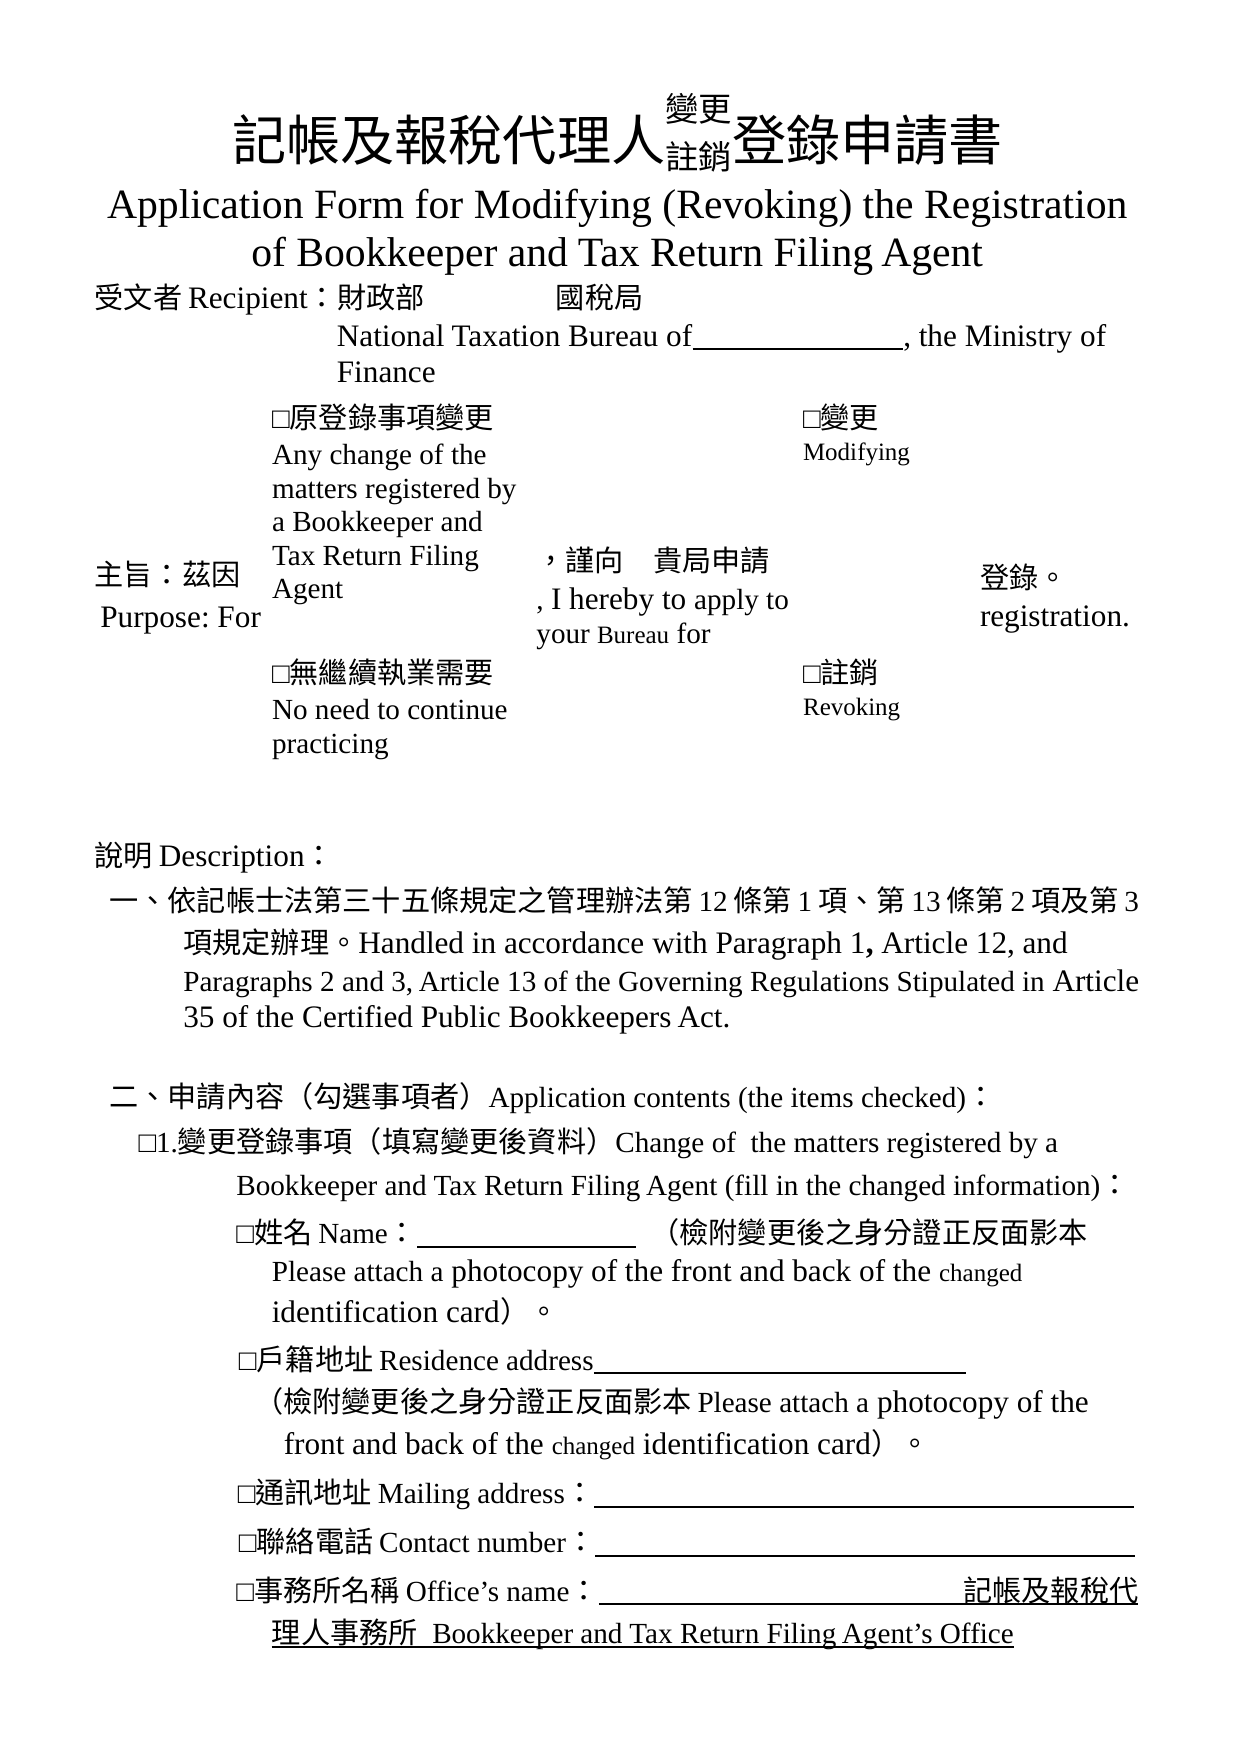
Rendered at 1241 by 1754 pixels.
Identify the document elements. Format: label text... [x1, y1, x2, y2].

text 記帳及報稅代理人變更註銷登錄申請書 [94, 83, 1140, 179]
table_header 主旨：茲因 Purpose: For [95, 389, 266, 798]
table_header □變更 Modifying [797, 389, 974, 644]
text 說明Description： [94, 832, 1140, 874]
text 二、申請內容（勾選事項者）Application contents (the items checked)： [94, 1073, 1140, 1115]
text □姓名Name： （檢附變更後之身分證正反面影本Please attach a photocopy of the front and back of the changed identification card）。 [236, 1210, 1140, 1331]
text □事務所名稱Office’s name： 記帳及報稅代理人事務所 Bookkeeper and Tax Return Filing Agent’s Office [236, 1567, 1140, 1652]
table_cell □註銷 Revoking [797, 644, 974, 798]
table_header 登錄。 registration. [974, 389, 1140, 798]
text 受文者Recipient：財政部 國稅局 [94, 275, 1140, 317]
table_cell □無繼續執業需要No need to continue practicing [266, 644, 530, 798]
text □通訊地址Mailing address： [238, 1470, 1140, 1512]
table_header □原登錄事項變更Any change of the matters registered by a Bookkeeper and Tax Return Filing Agent [266, 389, 530, 644]
text （檢附變更後之身分證正反面影本Please attach a photocopy of the front and back of the changed identification card）。 [254, 1379, 1140, 1463]
text □聯絡電話Contact number： [239, 1518, 1140, 1561]
text □1.變更登錄事項（填寫變更後資料）Change of the matters registered by a Bookkeeper and Tax Return Filing Agent (fill in the changed information)： [94, 1119, 1140, 1203]
table_header ，謹向 貴局申請 , I hereby to apply to your Bureau for [530, 389, 797, 798]
text Application Form for Modifying (Revoking) the Registration of Bookkeeper and Tax Return Filing Agent [94, 179, 1140, 275]
text 一、依記帳士法第三十五條規定之管理辦法第12條第1項、第13條第2項及第3項規定辦理。Handled in accordance with Paragraph 1, Article 12, and Paragraphs 2 and 3, Article 13 of the Governing Regulations Stipulated in Article 35 of the Certified Public Bookkeepers Act. [94, 877, 1140, 1034]
text National Taxation Bureau of , the Ministry of Finance [337, 317, 1175, 389]
text □戶籍地址Residence address [239, 1336, 1140, 1379]
